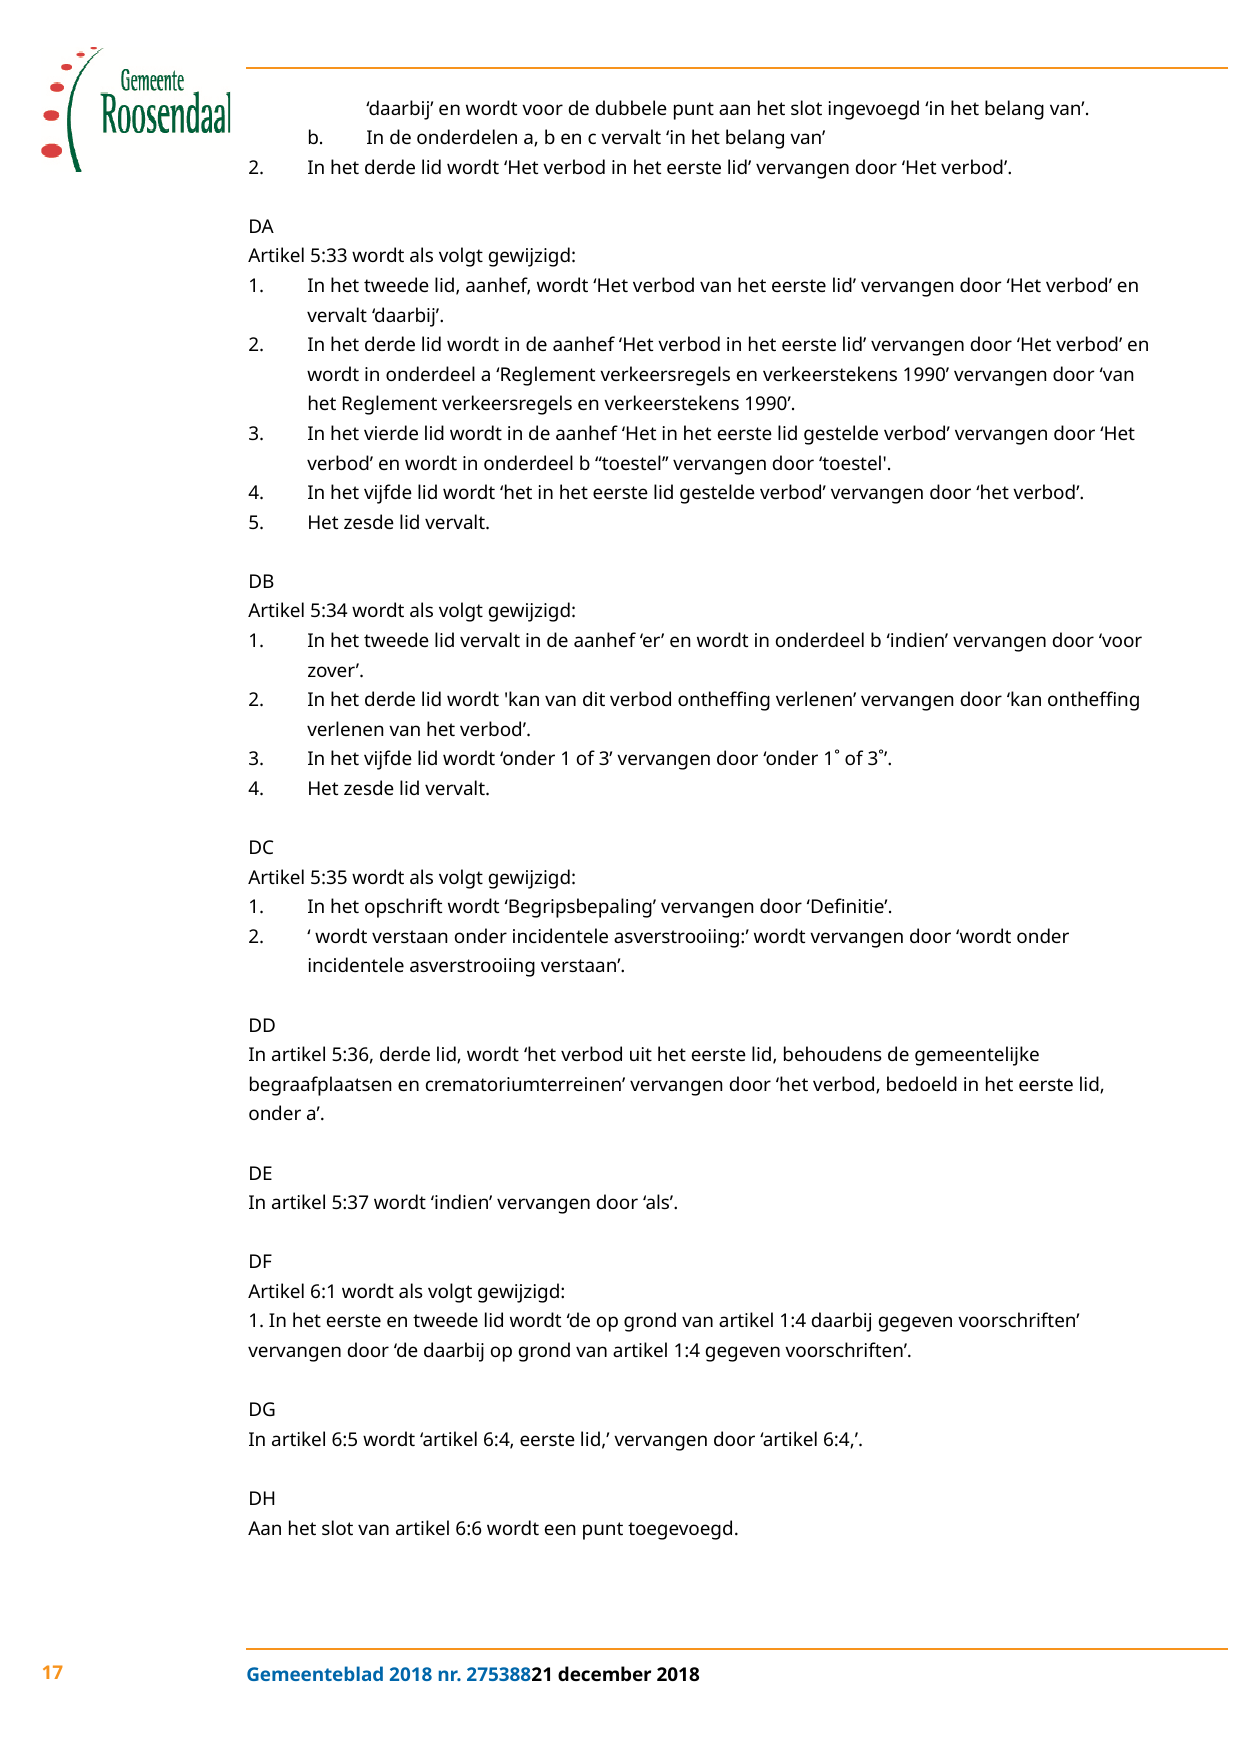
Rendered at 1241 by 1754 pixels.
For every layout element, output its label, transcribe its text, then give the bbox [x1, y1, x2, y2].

picture [41, 47, 231, 172]
list In het opschrift wordt ‘Begripsbepaling’ vervangen door ‘Definitie’. [248, 893, 1152, 919]
list ‘ wordt verstaan onder incidentele asverstrooiing:’ wordt vervangen door ‘wordt onder incidentele asverstrooiing verstaan’. [248, 923, 1152, 978]
list In het vijfde lid wordt ‘het in het eerste lid gestelde verbod’ vervangen door ‘het verbod’. [248, 479, 1152, 505]
text DC [248, 834, 1152, 860]
text DE [248, 1160, 1152, 1186]
text Artikel 6:1 wordt als volgt gewijzigd: [248, 1278, 1152, 1304]
text Aan het slot van artikel 6:6 wordt een punt toegevoegd. [248, 1515, 1152, 1541]
text In artikel 5:36, derde lid, wordt ‘het verbod uit het eerste lid, behoudens de gemeentelijke begraafplaatsen en crematoriumterreinen’ vervangen door ‘het verbod, bedoeld in het eerste lid, onder a’. [248, 1041, 1152, 1126]
text Artikel 5:35 wordt als volgt gewijzigd: [248, 864, 1152, 890]
text 1. In het eerste en tweede lid wordt ‘de op grond van artikel 1:4 daarbij gegeven voorschriften’ vervangen door ‘de daarbij op grond van artikel 1:4 gegeven voorschriften’. [248, 1308, 1152, 1363]
text DH [248, 1485, 1152, 1511]
text In artikel 6:5 wordt ‘artikel 6:4, eerste lid,’ vervangen door ‘artikel 6:4,’. [248, 1426, 1152, 1452]
list In het derde lid wordt in de aanhef ‘Het verbod in het eerste lid’ vervangen door ‘Het verbod’ en wordt in onderdeel a ‘Reglement verkeersregels en verkeerstekens 1990’ vervangen door ‘van het Reglement verkeersregels en verkeerstekens 1990’. [248, 331, 1152, 416]
text Artikel 5:34 wordt als volgt gewijzigd: [248, 598, 1152, 623]
text Artikel 5:33 wordt als volgt gewijzigd: [248, 243, 1152, 268]
list In het tweede lid vervalt in de aanhef ‘er’ en wordt in onderdeel b ‘indien’ vervangen door ‘voor zover’. [248, 627, 1152, 683]
list In het tweede lid, aanhef, wordt ‘Het verbod van het eerste lid’ vervangen door ‘Het verbod’ en vervalt ‘daarbij’. [248, 272, 1152, 328]
list ‘daarbij’ en wordt voor de dubbele punt aan het slot ingevoegd ‘in het belang van’. [307, 95, 1152, 121]
list In het derde lid wordt ‘Het verbod in het eerste lid’ vervangen door ‘Het verbod’. [248, 154, 1152, 180]
text In artikel 5:37 wordt ‘indien’ vervangen door ‘als’. [248, 1189, 1152, 1215]
text DB [248, 568, 1152, 594]
list In het vierde lid wordt in de aanhef ‘Het in het eerste lid gestelde verbod’ vervangen door ‘Het verbod’ en wordt in onderdeel b ‘‘toestel’’ vervangen door ‘toestel'. [248, 420, 1152, 476]
list In het derde lid wordt 'kan van dit verbod ontheffing verlenen’ vervangen door ‘kan ontheffing verlenen van het verbod’. [248, 686, 1152, 742]
text DD [248, 1012, 1152, 1038]
list Het zesde lid vervalt. [248, 775, 1152, 801]
text DG [248, 1396, 1152, 1422]
list Het zesde lid vervalt. [248, 509, 1152, 535]
list In het vijfde lid wordt ‘onder 1 of 3’ vervangen door ‘onder 1˚ of 3˚’. [248, 746, 1152, 771]
text DA [248, 213, 1152, 239]
list In de onderdelen a, b en c vervalt ‘in het belang van’ [307, 124, 1152, 150]
text DF [248, 1248, 1152, 1274]
